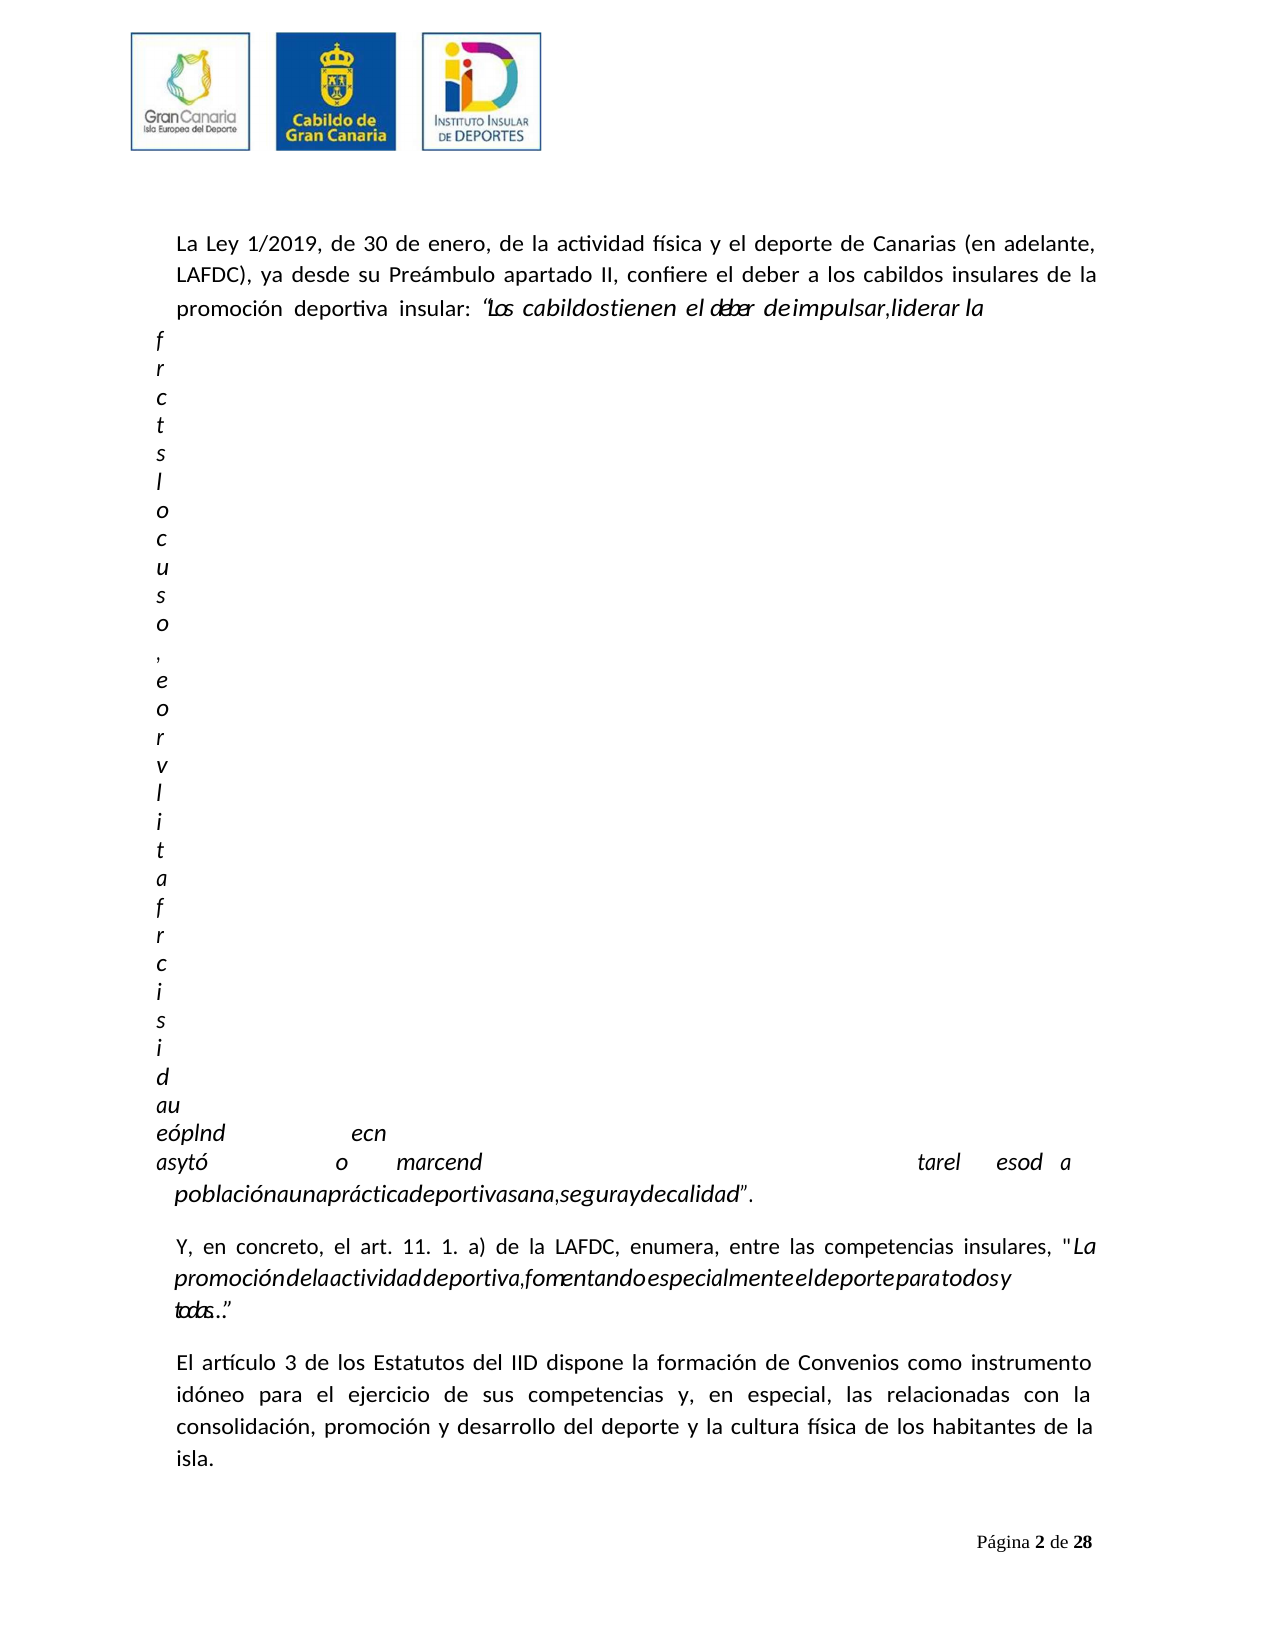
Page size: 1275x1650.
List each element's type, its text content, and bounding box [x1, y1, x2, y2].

text Y, en concreto, el art. 11. 1. a) de la LAFDC, enumera, entre las competencias insulares, "La promocióndelaactividaddeportiva,fomentandoespecialmenteeldeporteparatodosy todas…” [174, 1230, 1099, 1325]
text El artículo 3 de los Estatutos del IID dispone la formación de Convenios como instrumento idóneo para el ejercicio de sus competencias y, en especial, las relacionadas con la consolidación, promoción y desarrollo del deporte y la cultura física de los habitantes de la isla. [176, 1348, 1093, 1472]
text frctslocuso,eorvlitafrcisidaueóplndecnasytó o marcend tarel esod a [156, 326, 1110, 1176]
text La Ley 1/2019, de 30 de enero, de la actividad física y el deporte de Canarias (en adelante, LAFDC), ya desde su Preámbulo apartado II, confiere el deber a los cabildos insulares de la promoción deportiva insular: “Los cabildostienen el deber deimpulsar,liderar la [176, 229, 1099, 322]
text poblaciónaunaprácticadeportivasana,seguraydecalidad”. [174, 1178, 1110, 1209]
